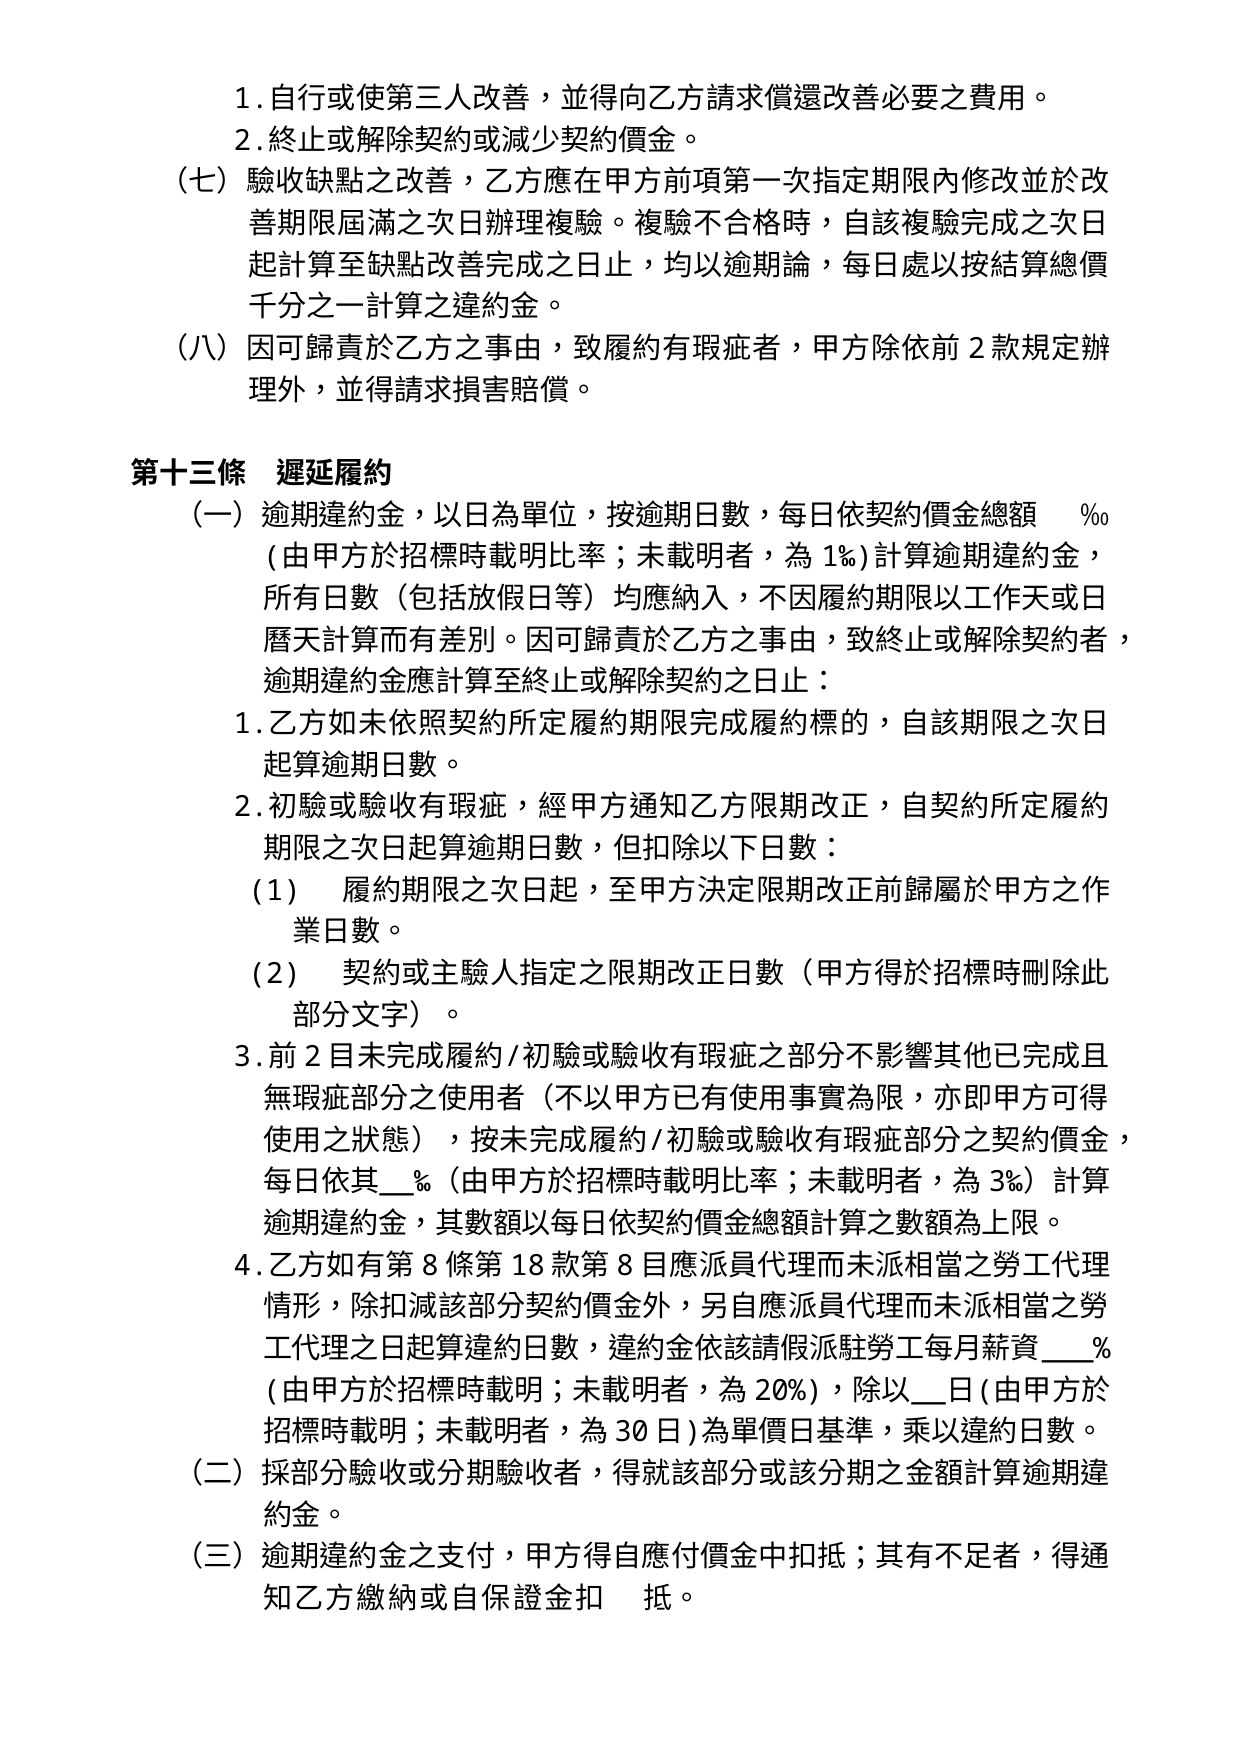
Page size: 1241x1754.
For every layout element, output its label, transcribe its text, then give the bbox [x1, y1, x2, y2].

list 採部分驗收或分期驗收者，得就該部分或該分期之金額計算逾期違約金。 [174, 1450, 1110, 1533]
list 乙方如有第8條第18款第8目應派員代理而未派相當之勞工代理情形，除扣減該部分契約價金外，另自應派員代理而未派相當之勞工代理之日起算違約日數，違約金依該請假派駐勞工每月薪資___%(由甲方於招標時載明；未載明者，為20%)，除以__日(由甲方於招標時載明；未載明者，為30日)為單價日基準，乘以違約日數。 [233, 1242, 1110, 1450]
list 逾期違約金，以日為單位，按逾期日數，每日依契約價金總額 ‰(由甲方於招標時載明比率；未載明者，為1‰)計算逾期違約金，所有日數（包括放假日等）均應納入，不因履約期限以工作天或日曆天計算而有差別。因可歸責於乙方之事由，致終止或解除契約者，逾期違約金應計算至終止或解除契約之日止： [174, 492, 1110, 700]
list 終止或解除契約或減少契約價金。 [233, 117, 1110, 158]
list 因可歸責於乙方之事由，致履約有瑕疵者，甲方除依前2款規定辦理外，並得請求損害賠償。 [159, 325, 1110, 408]
list 履約期限之次日起，至甲方決定限期改正前歸屬於甲方之作業日數。 [248, 867, 1110, 950]
list 自行或使第三人改善，並得向乙方請求償還改善必要之費用。 [233, 75, 1110, 117]
list 初驗或驗收有瑕疵，經甲方通知乙方限期改正，自契約所定履約期限之次日起算逾期日數，但扣除以下日數： [233, 783, 1110, 867]
list 乙方如未依照契約所定履約期限完成履約標的，自該期限之次日起算逾期日數。 [233, 700, 1110, 783]
list 逾期違約金之支付，甲方得自應付價金中扣抵；其有不足者，得通知乙方繳納或自保證金扣抵。 [174, 1533, 1110, 1617]
text 第十三條 遲延履約 [130, 450, 1110, 492]
list 契約或主驗人指定之限期改正日數（甲方得於招標時刪除此部分文字）。 [248, 950, 1110, 1033]
list 前2目未完成履約/初驗或驗收有瑕疵之部分不影響其他已完成且無瑕疵部分之使用者（不以甲方已有使用事實為限，亦即甲方可得使用之狀態），按未完成履約/初驗或驗收有瑕疵部分之契約價金，每日依其__‰（由甲方於招標時載明比率；未載明者，為3‰）計算逾期違約金，其數額以每日依契約價金總額計算之數額為上限。 [233, 1033, 1110, 1242]
list 驗收缺點之改善，乙方應在甲方前項第一次指定期限內修改並於改善期限屆滿之次日辦理複驗。複驗不合格時，自該複驗完成之次日起計算至缺點改善完成之日止，均以逾期論，每日處以按結算總價千分之一計算之違約金。 [159, 158, 1110, 325]
